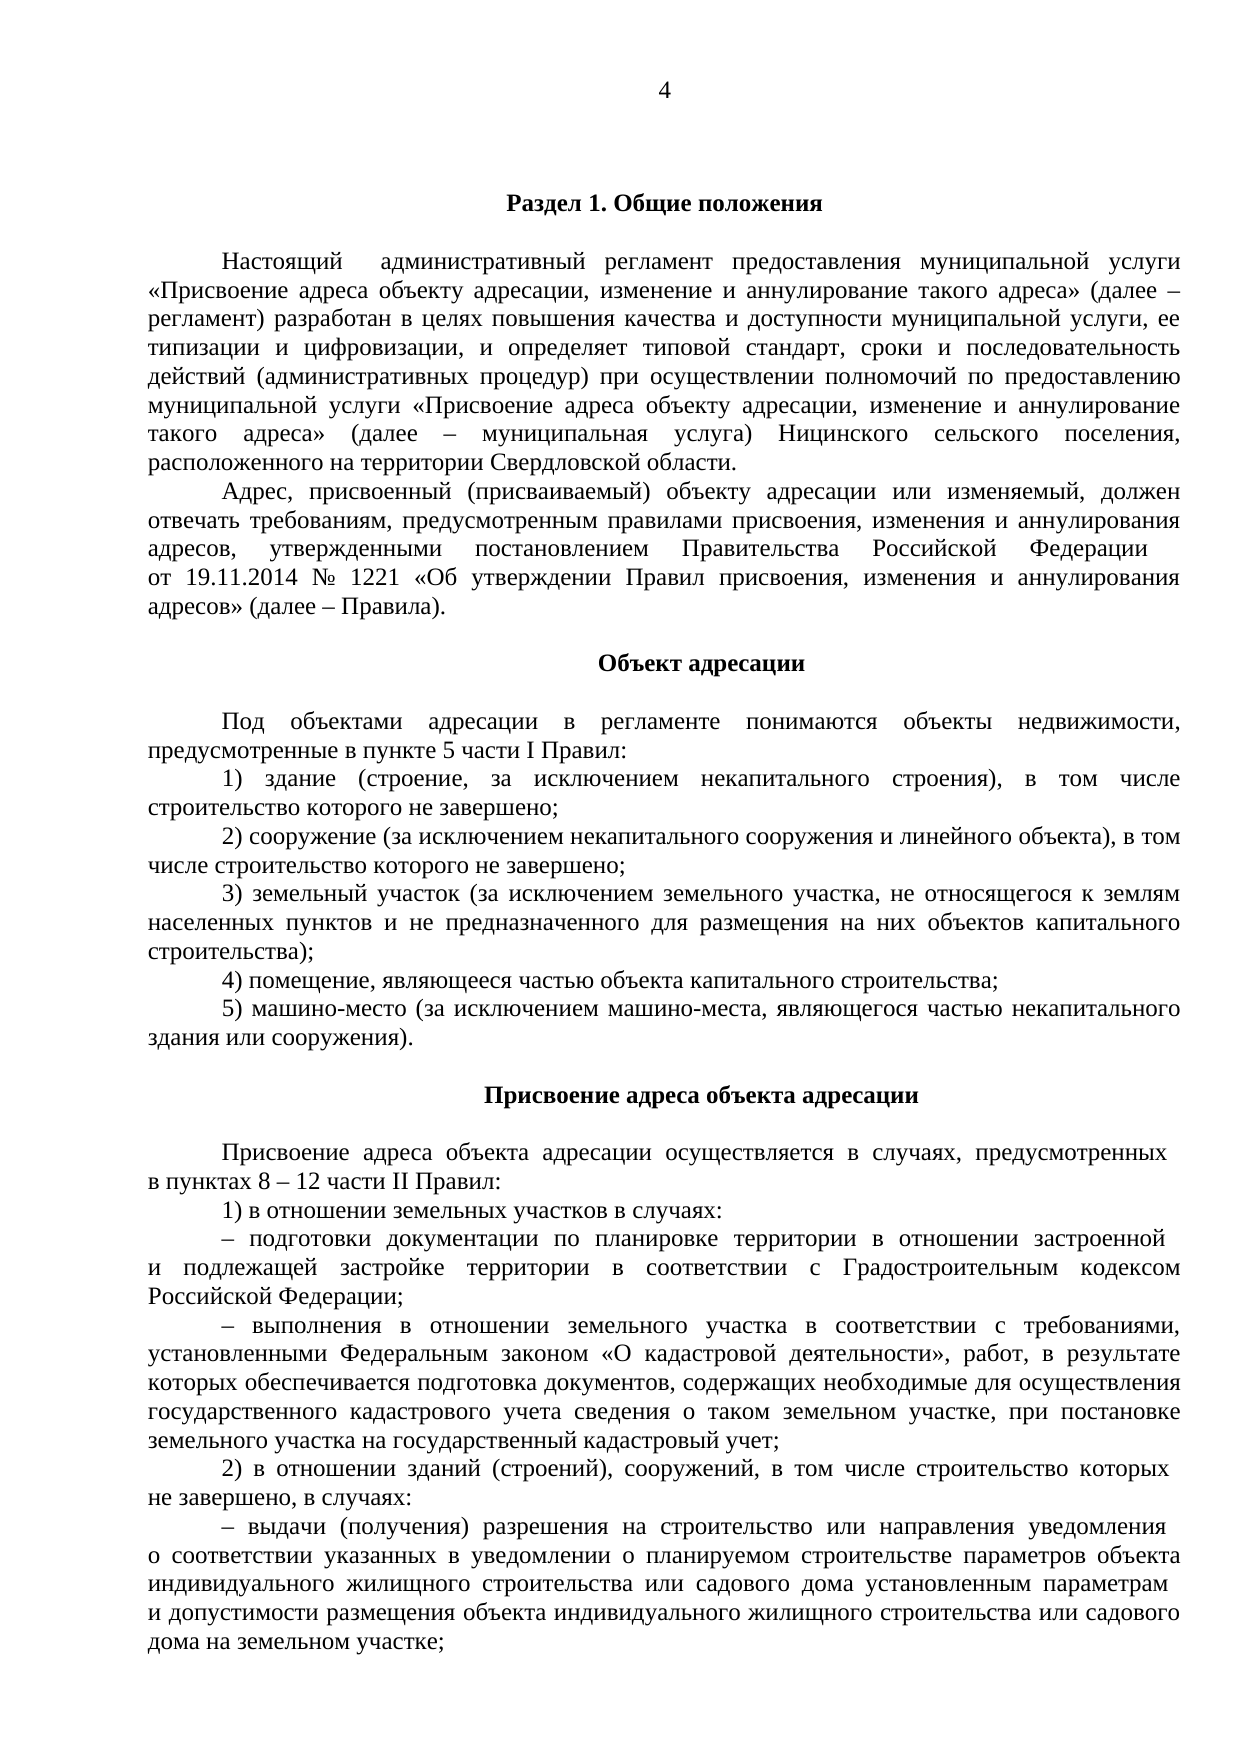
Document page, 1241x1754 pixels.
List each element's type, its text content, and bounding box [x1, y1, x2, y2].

text Адрес, присвоенный (присваиваемый) объекту адресации или изменяемый, должен отвечать требованиям, предусмотренным правилами присвоения, изменения и аннулирования адресов, утвержденными постановлением Правительства Российской Федерации от 19.11.2014 № 1221 «Об утверждении Правил присвоения, изменения и аннулирования адресов» (далее – Правила). [148, 476, 1181, 620]
text 2) в отношении зданий (строений), сооружений, в том числе строительство которых не завершено, в случаях: [148, 1453, 1181, 1511]
text 2) сооружение (за исключением некапитального сооружения и линейного объекта), в том числе строительство которого не завершено; [148, 821, 1181, 878]
text 1) здание (строение, за исключением некапитального строения), в том числе строительство которого не завершено; [148, 763, 1181, 821]
text 5) машино-место (за исключением машино-места, являющегося частью некапитального здания или сооружения). [148, 993, 1181, 1051]
text – подготовки документации по планировке территории в отношении застроенной и подлежащей застройке территории в соответствии с Градостроительным кодексом Российской Федерации; [148, 1223, 1181, 1310]
text – выдачи (получения) разрешения на строительство или направления уведомления о соответствии указанных в уведомлении о планируемом строительстве параметров объекта индивидуального жилищного строительства или садового дома установленным параметрам и допустимости размещения объекта индивидуального жилищного строительства или садового дома на земельном участке; [148, 1511, 1181, 1655]
text Настоящий административный регламент предоставления муниципальной услуги «Присвоение адреса объекту адресации, изменение и аннулирование такого адреса» (далее – регламент) разработан в целях повышения качества и доступности муниципальной услуги, ее типизации и цифровизации, и определяет типовой стандарт, сроки и последовательность действий (административных процедур) при осуществлении полномочий по предоставлению муниципальной услуги «Присвоение адреса объекту адресации, изменение и аннулирование такого адреса» (далее – муниципальная услуга) Ницинского сельского поселения, расположенного на территории Свердловской области. [148, 246, 1181, 476]
text 1) в отношении земельных участков в случаях: [148, 1195, 1181, 1223]
text Под объектами адресации в регламенте понимаются объекты недвижимости, предусмотренные в пункте 5 части I Правил: [148, 706, 1181, 763]
text Присвоение адреса объекта адресации осуществляется в случаях, предусмотренных в пунктах 8 – 12 части II Правил: [148, 1137, 1181, 1195]
text – выполнения в отношении земельного участка в соответствии с требованиями, установленными Федеральным законом «О кадастровой деятельности», работ, в результате которых обеспечивается подготовка документов, содержащих необходимые для осуществления государственного кадастрового учета сведения о таком земельном участке, при постановке земельного участка на государственный кадастровый учет; [148, 1310, 1181, 1453]
text Объект адресации [148, 648, 1181, 677]
text Присвоение адреса объекта адресации [148, 1080, 1181, 1108]
subtitle Раздел 1. Общие положения [148, 188, 1181, 217]
text 4) помещение, являющееся частью объекта капитального строительства; [148, 965, 1181, 993]
text 3) земельный участок (за исключением земельного участка, не относящегося к землям населенных пунктов и не предназначенного для размещения на них объектов капитального строительства); [148, 878, 1181, 965]
